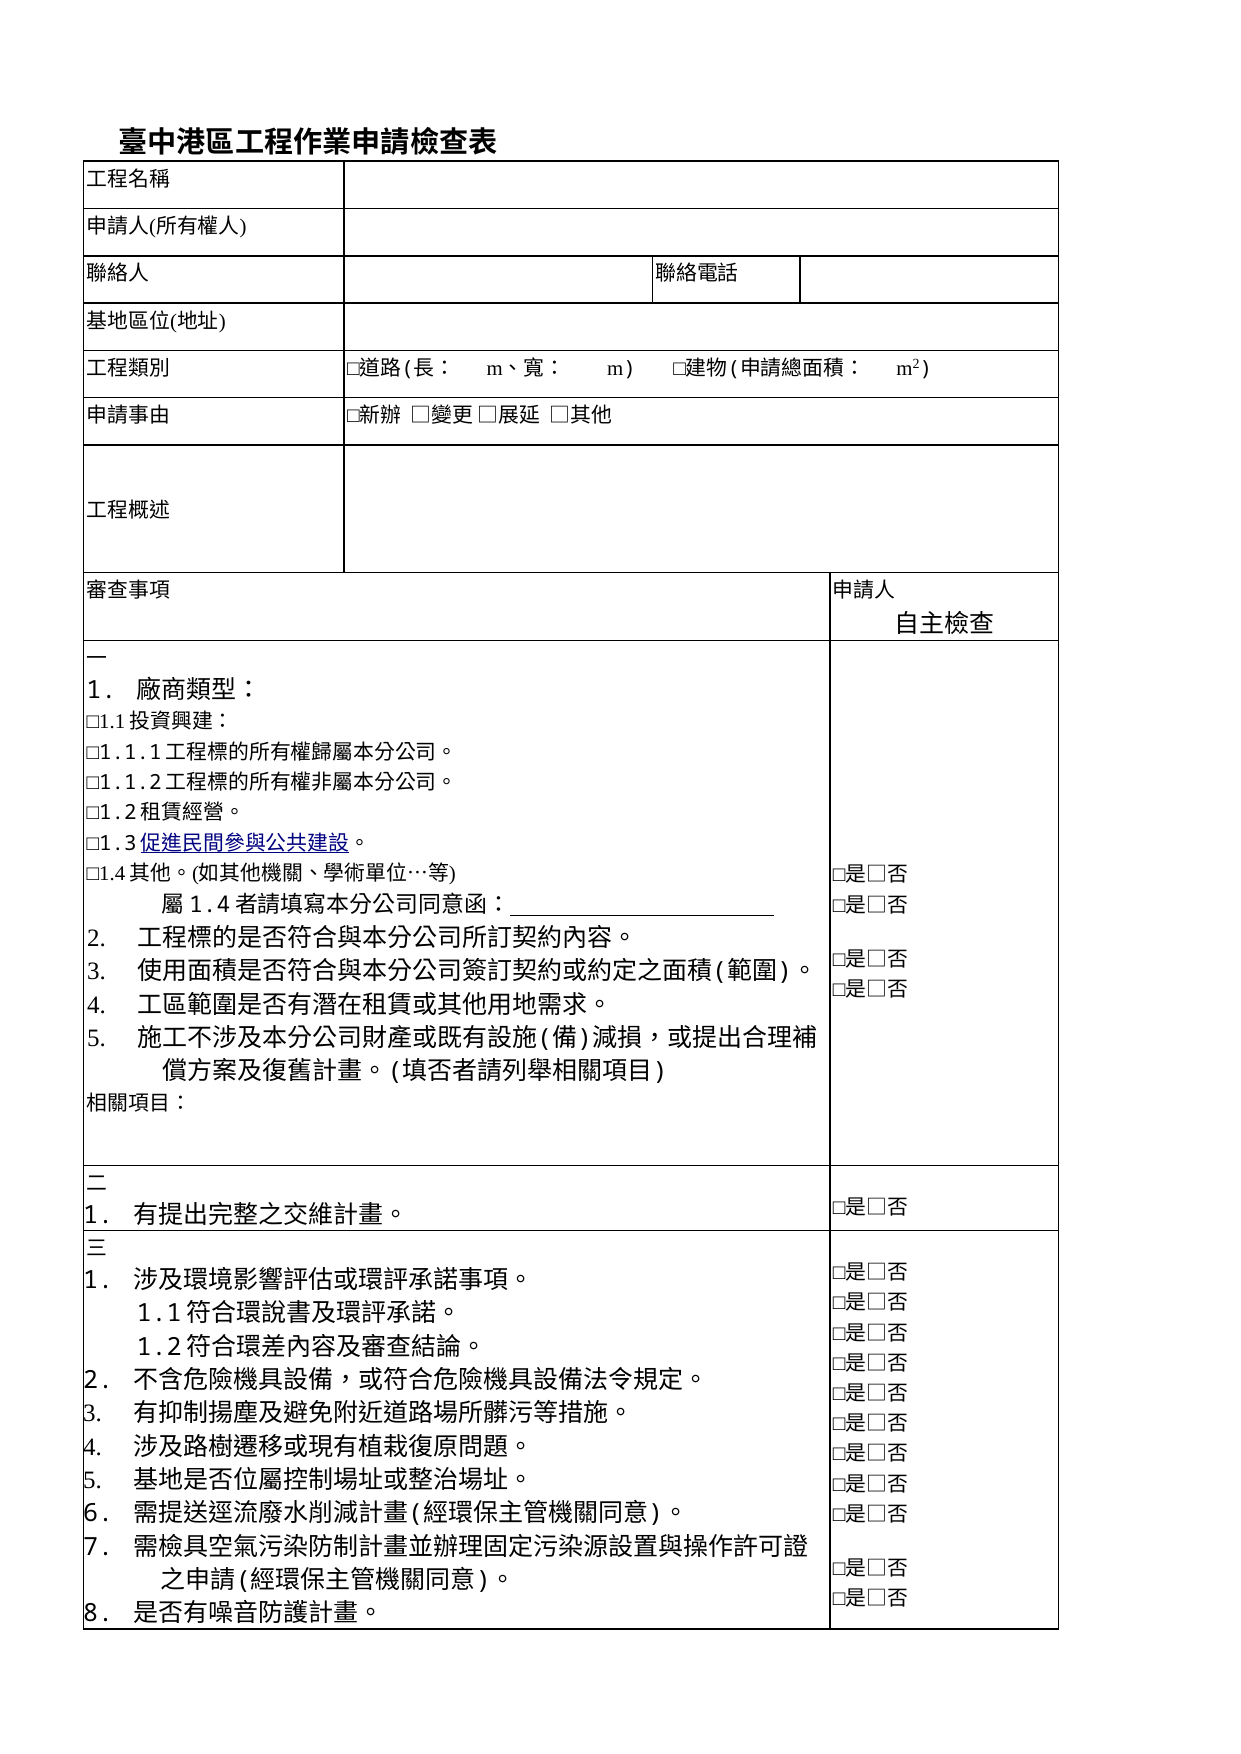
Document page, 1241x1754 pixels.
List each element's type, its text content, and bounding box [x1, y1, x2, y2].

table_cell [345, 304, 1058, 349]
table_cell [345, 257, 652, 302]
table_cell 申請人(所有權人) [84, 209, 343, 255]
table_cell [345, 209, 1058, 255]
table_cell 申請事由 [84, 398, 343, 444]
table_cell □是□否 □是□否 □是□否 □是□否 [831, 641, 1058, 1165]
table_cell 工程概述 [84, 446, 343, 572]
table_cell □新辦 □變更 □展延 □其他 [345, 398, 1058, 444]
table_cell 工程類別 [84, 351, 343, 397]
table_header 工程名稱 [84, 162, 343, 208]
table_cell 審查事項 [84, 573, 829, 639]
table_cell □是□否 [831, 1166, 1058, 1230]
table_cell [801, 257, 1058, 302]
table_header [345, 162, 1058, 208]
table_cell 基地區位(地址) [84, 304, 343, 349]
table_cell 一 廠商類型： □1.1投資興建： □1.1.1工程標的所有權歸屬本分公司。 □1.1.2工程標的所有權非屬本分公司。 □1.2租賃經營。 □1.3促進民間參與公共建設。 □1.4其他。(如其他機關、學術單位…等) 屬1.4者請填寫本分公司同意函： 工程標的是否符合與本分公司所訂契約內容。 使用面積是否符合與本分公司簽訂契約或約定之面積(範圍)。 工區範圍是否有潛在租賃或其他用地需求。 施工不涉及本分公司財產或既有設施(備)減損，或提出合理補償方案及復舊計畫。(填否者請列舉相關項目) 相關項目： [84, 641, 829, 1165]
table_cell 聯絡電話 [653, 257, 799, 302]
table_cell □道路(長： m、寬： m) □建物(申請總面積： m2) [345, 351, 1058, 397]
table_cell 二 有提出完整之交維計畫。 [84, 1166, 829, 1230]
table_cell □是□否 □是□否 □是□否 □是□否 □是□否 □是□否 □是□否 □是□否 □是□否 □是□否 □是□否 [831, 1231, 1058, 1628]
table_cell 三 涉及環境影響評估或環評承諾事項。 符合環說書及環評承諾。 符合環差內容及審查結論。 不含危險機具設備，或符合危險機具設備法令規定。 有抑制揚塵及避免附近道路場所髒污等措施。 涉及路樹遷移或現有植栽復原問題。 基地是否位屬控制場址或整治場址。 需提送逕流廢水削減計畫(經環保主管機關同意)。 需檢具空氣污染防制計畫並辦理固定污染源設置與操作許可證之申請(經環保主管機關同意)。 是否有噪音防護計畫。 需成立職業安全衛生管理組織，並遵照職安衛相關法規辦理。 [84, 1231, 829, 1628]
table_cell 聯絡人 [84, 257, 343, 302]
text 臺中港區工程作業申請檢查表 [118, 118, 1122, 160]
table_cell 申請人 自主檢查 [831, 573, 1058, 639]
table_cell [345, 446, 1058, 572]
